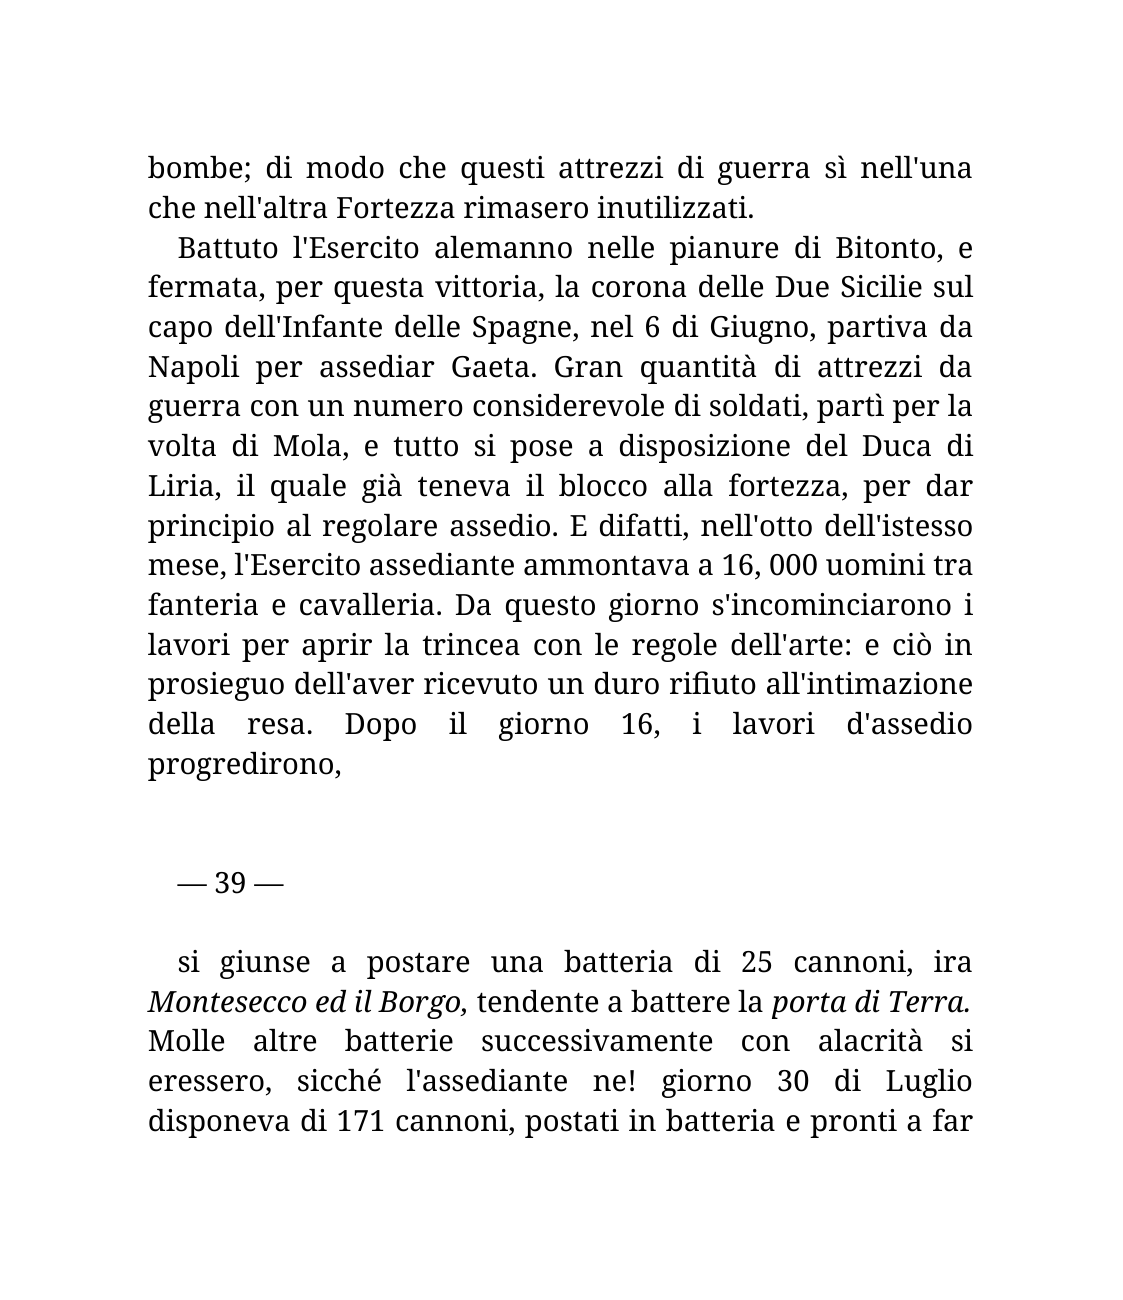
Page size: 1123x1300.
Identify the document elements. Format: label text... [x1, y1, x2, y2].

text bombe; di modo che questi attrezzi di guerra sì nell'una che nell'altra Fortezza rimasero inutilizzati. [148, 148, 974, 227]
text — 39 — [148, 862, 974, 902]
text si giunse a postare una batteria di 25 cannoni, ira Montesecco ed il Borgo, tendente a battere la porta di Terra. Molle altre batterie successivamente con alacrità si eressero, sicché l'assediante ne! giorno 30 di Luglio disponeva di 171 cannoni, postati in batteria e pronti a far [148, 941, 974, 1140]
text Battuto l'Esercito alemanno nelle pianure di Bitonto, e fermata, per questa vittoria, la corona delle Due Sicilie sul capo dell'Infante delle Spagne, nel 6 di Giugno, partiva da Napoli per assediar Gaeta. Gran quantità di attrezzi da guerra con un numero considerevole di soldati, partì per la volta di Mola, e tutto si pose a disposizione del Duca di Liria, il quale già teneva il blocco alla fortezza, per dar principio al regolare assedio. E difatti, nell'otto dell'istesso mese, l'Esercito assediante ammontava a 16, 000 uomini tra fanteria e cavalleria. Da questo giorno s'incominciarono i lavori per aprir la trincea con le regole dell'arte: e ciò in prosieguo dell'aver ricevuto un duro rifiuto all'intimazione della resa. Dopo il giorno 16, i lavori d'assedio progredirono, [148, 227, 974, 783]
